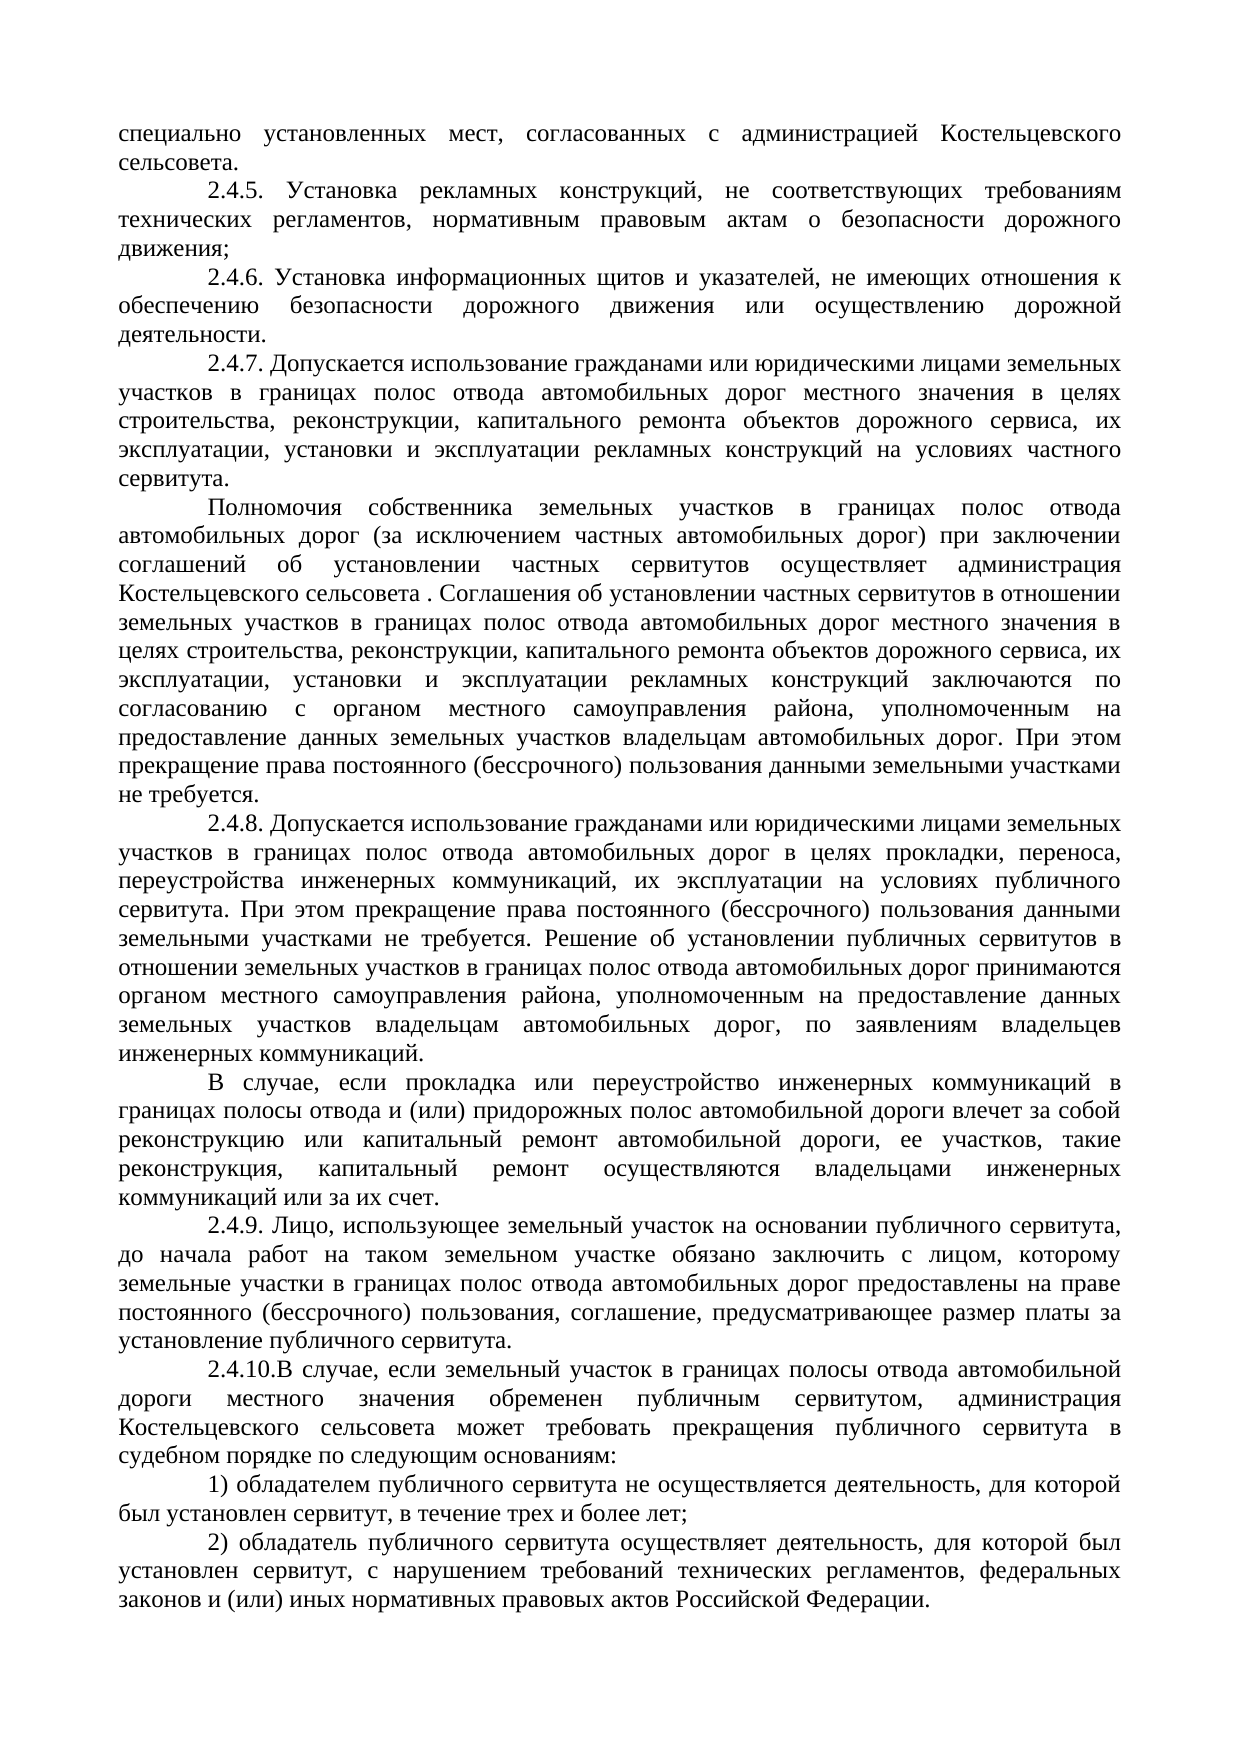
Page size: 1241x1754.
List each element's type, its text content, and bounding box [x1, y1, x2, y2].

text 2.4.6. Установка информационных щитов и указателей, не имеющих отношения к обеспечению безопасности дорожного движения или осуществлению дорожной деятельности. [118, 262, 1122, 348]
text 2.4.8. Допускается использование гражданами или юридическими лицами земельных участков в границах полос отвода автомобильных дорог в целях прокладки, переноса, переустройства инженерных коммуникаций, их эксплуатации на условиях публичного сервитута. При этом прекращение права постоянного (бессрочного) пользования данными земельными участками не требуется. Решение об установлении публичных сервитутов в отношении земельных участков в границах полос отвода автомобильных дорог принимаются органом местного самоуправления района, уполномоченным на предоставление данных земельных участков владельцам автомобильных дорог, по заявлениям владельцев инженерных коммуникаций. [118, 808, 1122, 1067]
text 2) обладатель публичного сервитута осуществляет деятельность, для которой был установлен сервитут, с нарушением требований технических регламентов, федеральных законов и (или) иных нормативных правовых актов Российской Федерации. [118, 1527, 1122, 1613]
text 2.4.7. Допускается использование гражданами или юридическими лицами земельных участков в границах полос отвода автомобильных дорог местного значения в целях строительства, реконструкции, капитального ремонта объектов дорожного сервиса, их эксплуатации, установки и эксплуатации рекламных конструкций на условиях частного сервитута. [118, 348, 1122, 492]
text В случае, если прокладка или переустройство инженерных коммуникаций в границах полосы отвода и (или) придорожных полос автомобильной дороги влечет за собой реконструкцию или капитальный ремонт автомобильной дороги, ее участков, такие реконструкция, капитальный ремонт осуществляются владельцами инженерных коммуникаций или за их счет. [118, 1067, 1122, 1211]
text 2.4.9. Лицо, использующее земельный участок на основании публичного сервитута, до начала работ на таком земельном участке обязано заключить с лицом, которому земельные участки в границах полос отвода автомобильных дорог предоставлены на праве постоянного (бессрочного) пользования, соглашение, предусматривающее размер платы за установление публичного сервитута. [118, 1211, 1122, 1354]
text специально установленных мест, согласованных с администрацией Костельцевского сельсовета. [118, 118, 1122, 176]
text 1) обладателем публичного сервитута не осуществляется деятельность, для которой был установлен сервитут, в течение трех и более лет; [118, 1469, 1122, 1527]
text 2.4.5. Установка рекламных конструкций, не соответствующих требованиям технических регламентов, нормативным правовым актам о безопасности дорожного движения; [118, 176, 1122, 262]
text 2.4.10.В случае, если земельный участок в границах полосы отвода автомобильной дороги местного значения обременен публичным сервитутом, администрация Костельцевского сельсовета может требовать прекращения публичного сервитута в судебном порядке по следующим основаниям: [118, 1354, 1122, 1469]
text Полномочия собственника земельных участков в границах полос отвода автомобильных дорог (за исключением частных автомобильных дорог) при заключении соглашений об установлении частных сервитутов осуществляет администрация Костельцевского сельсовета . Соглашения об установлении частных сервитутов в отношении земельных участков в границах полос отвода автомобильных дорог местного значения в целях строительства, реконструкции, капитального ремонта объектов дорожного сервиса, их эксплуатации, установки и эксплуатации рекламных конструкций заключаются по согласованию с органом местного самоуправления района, уполномоченным на предоставление данных земельных участков владельцам автомобильных дорог. При этом прекращение права постоянного (бессрочного) пользования данными земельными участками не требуется. [118, 492, 1122, 808]
